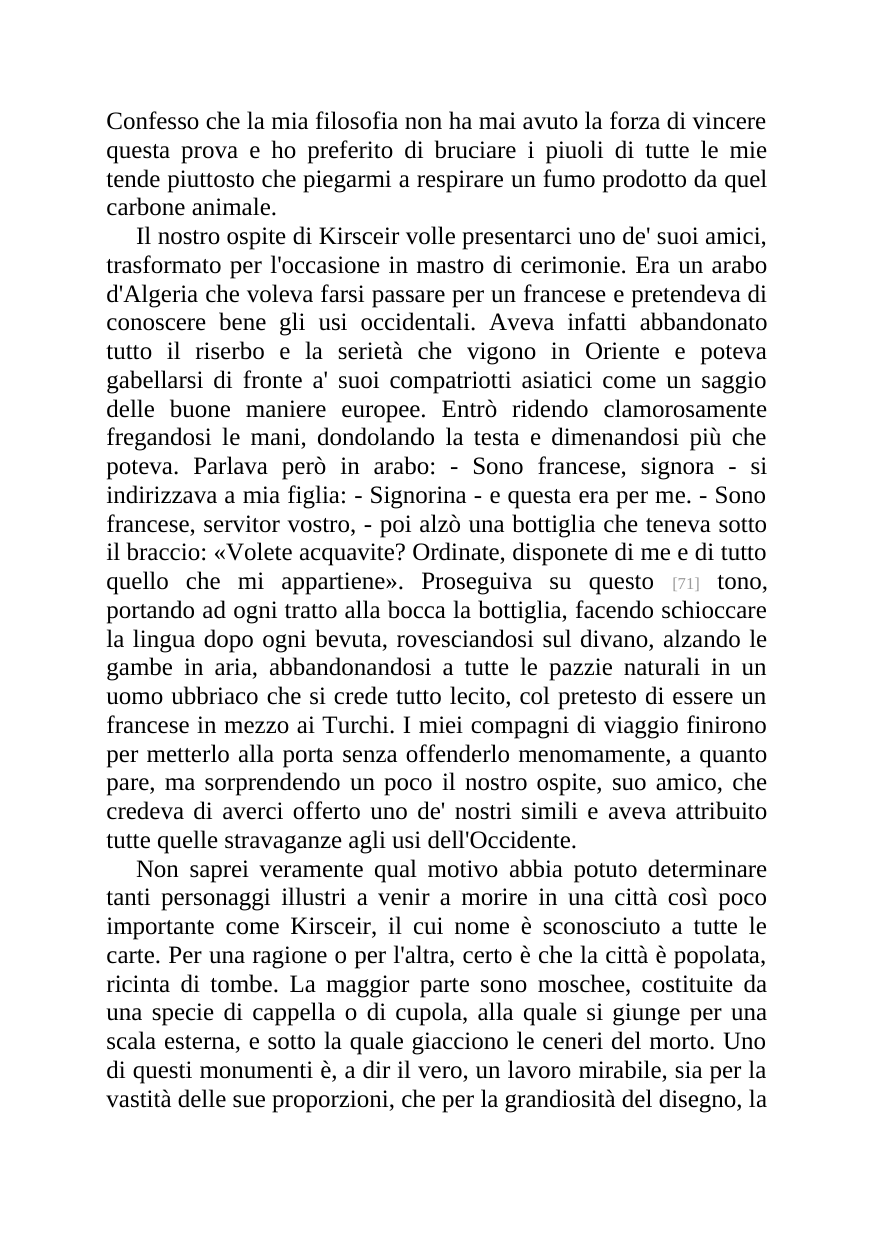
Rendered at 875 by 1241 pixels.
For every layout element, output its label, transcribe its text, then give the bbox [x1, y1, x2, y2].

text Il nostro ospite di Kirsceir volle presentarci uno de' suoi amici, trasformato per l'occasione in mastro di cerimonie. Era un arabo d'Algeria che voleva farsi passare per un francese e pretendeva di conoscere bene gli usi occidentali. Aveva infatti abbandonato tutto il riserbo e la serietà che vigono in Oriente e poteva gabellarsi di fronte a' suoi compatriotti asiatici come un saggio delle buone maniere europee. Entrò ridendo clamorosamente fregandosi le mani, dondolando la testa e dimenandosi più che poteva. Parlava però in arabo: - Sono francese, signora - si indirizzava a mia figlia: - Signorina - e questa era per me. - Sono francese, servitor vostro, - poi alzò una bottiglia che teneva sotto il braccio: «Volete acquavite? Ordinate, disponete di me e di tutto quello che mi appartiene». Proseguiva su questo [71] tono, portando ad ogni tratto alla bocca la bottiglia, facendo schioccare la lingua dopo ogni bevuta, rovesciandosi sul divano, alzando le gambe in aria, abbandonandosi a tutte le pazzie naturali in un uomo ubbriaco che si crede tutto lecito, col pretesto di essere un francese in mezzo ai Turchi. I miei compagni di viaggio finirono per metterlo alla porta senza offenderlo menomamente, a quanto pare, ma sorprendendo un poco il nostro ospite, suo amico, che credeva di averci offerto uno de' nostri simili e aveva attribuito tutte quelle stravaganze agli usi dell'Occidente. [106, 221, 768, 854]
text Confesso che la mia filosofia non ha mai avuto la forza di vincere questa prova e ho preferito di bruciare i piuoli di tutte le mie tende piuttosto che piegarmi a respirare un fumo prodotto da quel carbone animale. [106, 106, 768, 221]
text Non saprei veramente qual motivo abbia potuto determinare tanti personaggi illustri a venir a morire in una città così poco importante come Kirsceir, il cui nome è sconosciuto a tutte le carte. Per una ragione o per l'altra, certo è che la città è popolata, ricinta di tombe. La maggior parte sono moschee, costituite da una specie di cappella o di cupola, alla quale si giunge per una scala esterna, e sotto la quale giacciono le ceneri del morto. Uno di questi monumenti è, a dir il vero, un lavoro mirabile, sia per la vastità delle sue proporzioni, che per la grandiosità del disegno, la [106, 854, 768, 1112]
